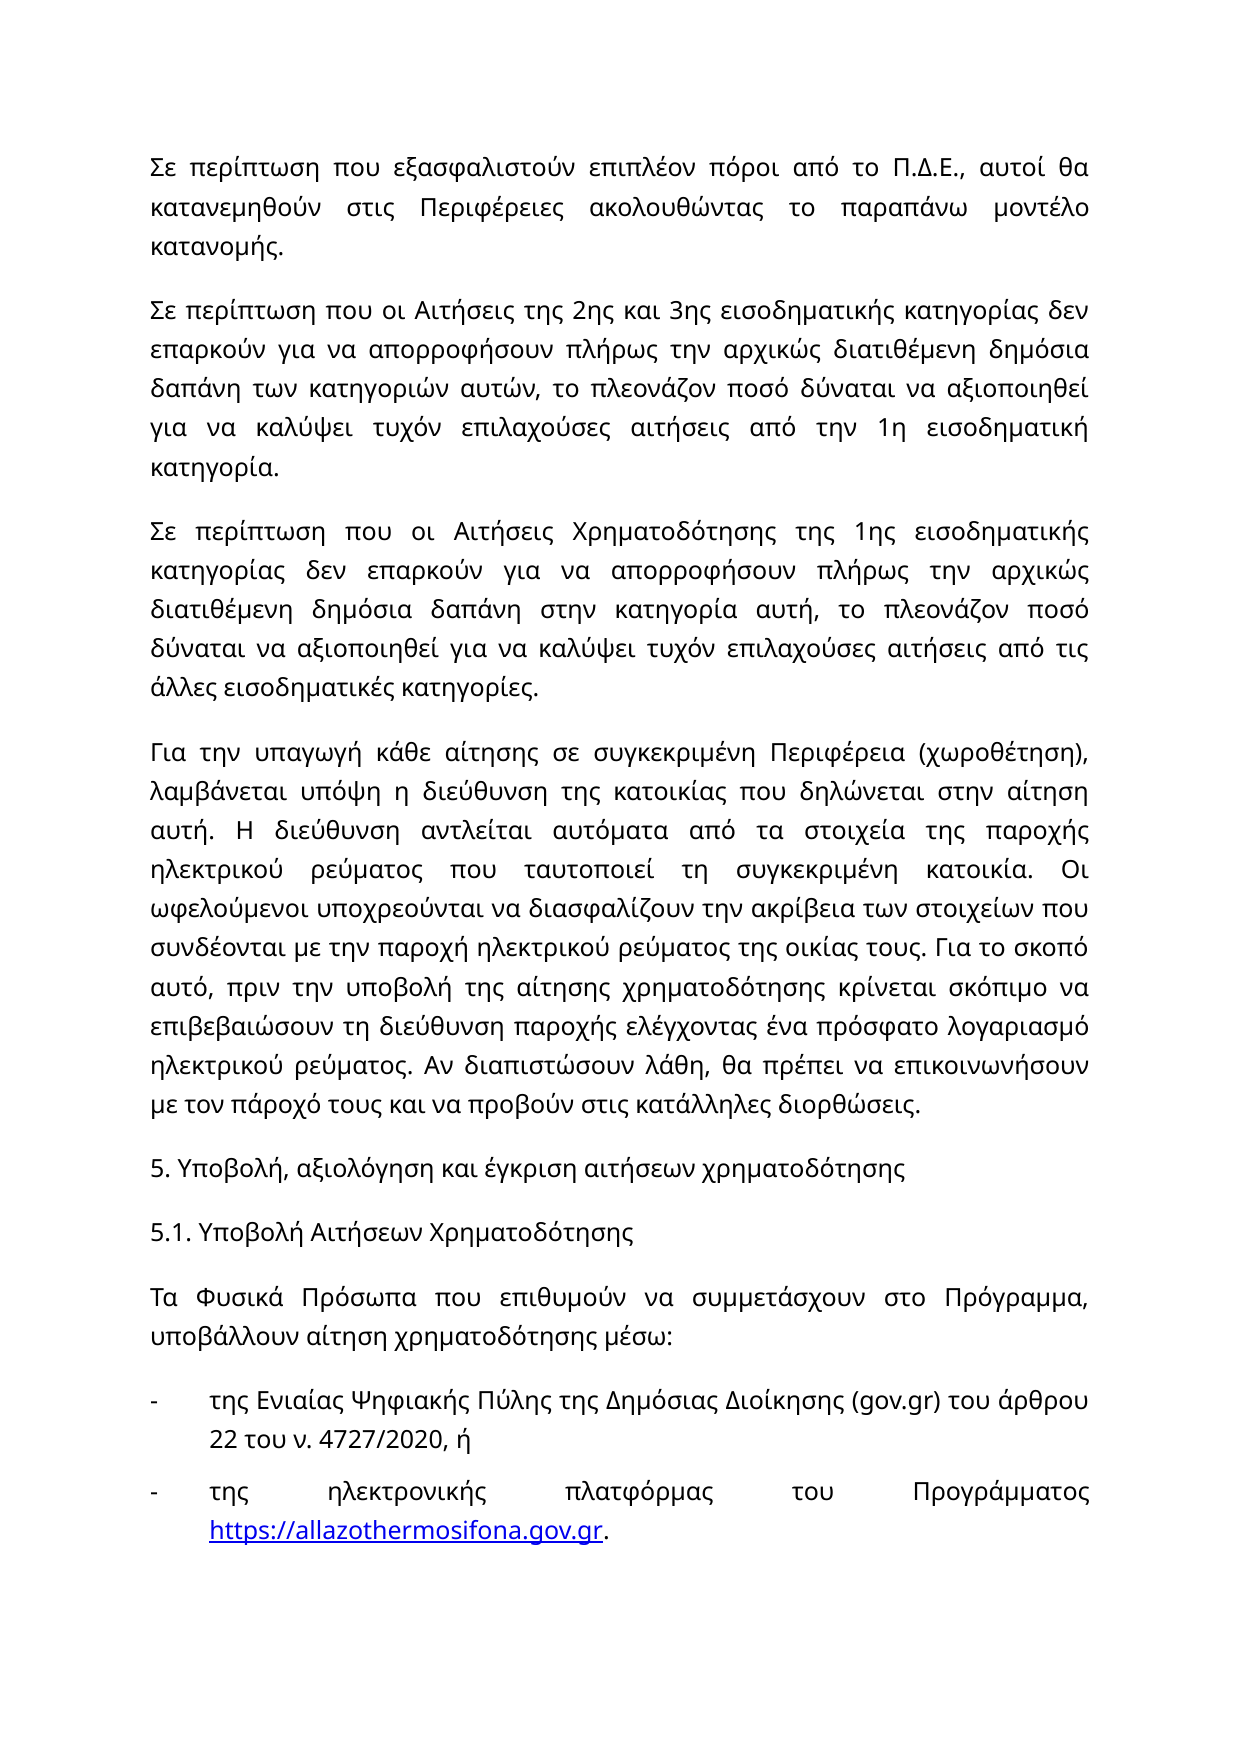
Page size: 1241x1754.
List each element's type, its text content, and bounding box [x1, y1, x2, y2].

list - της Ενιαίας Ψηφιακής Πύλης της Δημόσιας Διοίκησης (gov.gr) του άρθρου 22 του ν. 4727/2020, ή [150, 1382, 1090, 1456]
list - της ηλεκτρονικής πλατφόρμας του Προγράμματος https://allazothermosifona.gov.gr. [150, 1473, 1090, 1547]
text Τα Φυσικά Πρόσωπα που επιθυμούν να συμμετάσχουν στο Πρόγραμμα, υποβάλλουν αίτηση χρηματοδότησης μέσω: [150, 1279, 1090, 1352]
text Σε περίπτωση που οι Αιτήσεις της 2ης και 3ης εισοδηματικής κατηγορίας δεν επαρκούν για να απορροφήσουν πλήρως την αρχικώς διατιθέμενη δημόσια δαπάνη των κατηγοριών αυτών, το πλεονάζον ποσό δύναται να αξιοποιηθεί για να καλύψει τυχόν επιλαχούσες αιτήσεις από την 1η εισοδηματική κατηγορία. [150, 292, 1090, 483]
text Σε περίπτωση που εξασφαλιστούν επιπλέον πόροι από το Π.Δ.Ε., αυτοί θα κατανεμηθούν στις Περιφέρειες ακολουθώντας το παραπάνω μοντέλο κατανομής. [150, 150, 1090, 262]
text Για την υπαγωγή κάθε αίτησης σε συγκεκριμένη Περιφέρεια (χωροθέτηση), λαμβάνεται υπόψη η διεύθυνση της κατοικίας που δηλώνεται στην αίτηση αυτή. Η διεύθυνση αντλείται αυτόματα από τα στοιχεία της παροχής ηλεκτρικού ρεύματος που ταυτοποιεί τη συγκεκριμένη κατοικία. Οι ωφελούμενοι υποχρεούνται να διασφαλίζουν την ακρίβεια των στοιχείων που συνδέονται με την παροχή ηλεκτρικού ρεύματος της οικίας τους. Για το σκοπό αυτό, πριν την υποβολή της αίτησης χρηματοδότησης κρίνεται σκόπιμο να επιβεβαιώσουν τη διεύθυνση παροχής ελέγχοντας ένα πρόσφατο λογαριασμό ηλεκτρικού ρεύματος. Αν διαπιστώσουν λάθη, θα πρέπει να επικοινωνήσουν με τον πάροχό τους και να προβούν στις κατάλληλες διορθώσεις. [150, 734, 1090, 1121]
text 5. Υποβολή, αξιολόγηση και έγκριση αιτήσεων χρηματοδότησης [150, 1151, 1090, 1185]
text Σε περίπτωση που οι Αιτήσεις Χρηματοδότησης της 1ης εισοδηματικής κατηγορίας δεν επαρκούν για να απορροφήσουν πλήρως την αρχικώς διατιθέμενη δημόσια δαπάνη στην κατηγορία αυτή, το πλεονάζον ποσό δύναται να αξιοποιηθεί για να καλύψει τυχόν επιλαχούσες αιτήσεις από τις άλλες εισοδηματικές κατηγορίες. [150, 513, 1090, 704]
text 5.1. Υποβολή Αιτήσεων Χρηματοδότησης [150, 1215, 1090, 1249]
